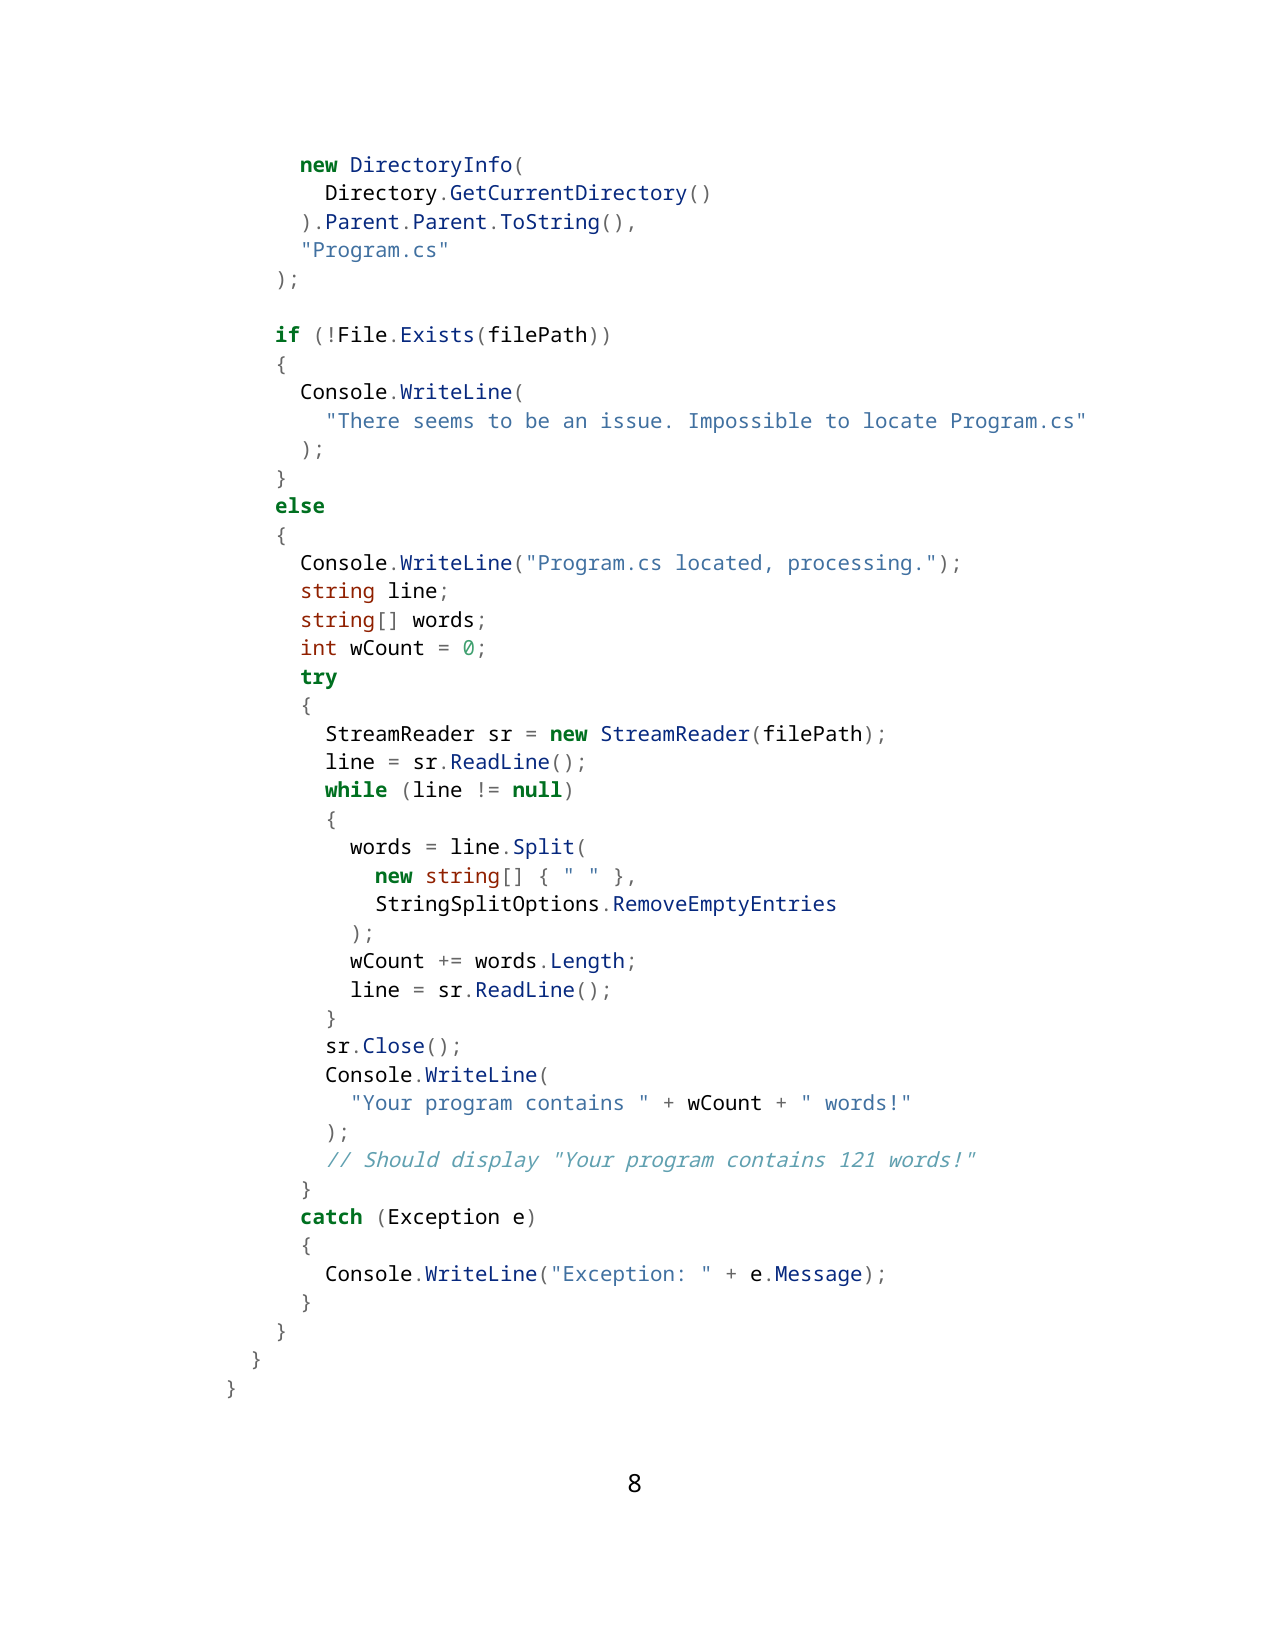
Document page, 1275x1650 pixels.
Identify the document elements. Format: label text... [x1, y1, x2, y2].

list "There seems to be an issue. Impossible to locate Program.cs" [187, 406, 1125, 434]
list words = line.Split( [187, 832, 1125, 861]
list { [187, 690, 1125, 719]
list ); [187, 918, 1125, 946]
list string[] words; [187, 605, 1125, 633]
list // Should display "Your program contains 121 words!" [187, 1145, 1125, 1174]
list ); [187, 1117, 1125, 1145]
list "Program.cs" [187, 235, 1125, 264]
list } [187, 1003, 1125, 1032]
list catch (Exception e) [187, 1202, 1125, 1231]
list new DirectoryInfo( [187, 150, 1125, 178]
list StreamReader sr = new StreamReader(filePath); [187, 719, 1125, 747]
list string line; [187, 577, 1125, 605]
list { [187, 520, 1125, 548]
list { [187, 804, 1125, 832]
list } [187, 1287, 1125, 1316]
list line = sr.ReadLine(); [187, 975, 1125, 1003]
list "Your program contains " + wCount + " words!" [187, 1088, 1125, 1117]
list } [187, 1174, 1125, 1202]
list } [187, 1344, 1125, 1373]
list ).Parent.Parent.ToString(), [187, 207, 1125, 235]
list try [187, 662, 1125, 690]
list Console.WriteLine("Exception: " + e.Message); [187, 1259, 1125, 1287]
list { [187, 349, 1125, 377]
list sr.Close(); [187, 1032, 1125, 1060]
list ); [187, 264, 1125, 292]
list if (!File.Exists(filePath)) [187, 321, 1125, 349]
list while (line != null) [187, 776, 1125, 804]
list wCount += words.Length; [187, 946, 1125, 975]
list Console.WriteLine( [187, 377, 1125, 406]
list ); [187, 434, 1125, 463]
list Console.WriteLine("Program.cs located, processing."); [187, 548, 1125, 577]
list } [187, 463, 1125, 491]
list Console.WriteLine( [187, 1060, 1125, 1088]
list line = sr.ReadLine(); [187, 747, 1125, 776]
list else [187, 491, 1125, 520]
list } [187, 1373, 1125, 1401]
list Directory.GetCurrentDirectory() [187, 178, 1125, 207]
list new string[] { " " }, [187, 861, 1125, 889]
list { [187, 1231, 1125, 1259]
list StringSplitOptions.RemoveEmptyEntries [187, 889, 1125, 918]
list int wCount = 0; [187, 633, 1125, 662]
list } [187, 1316, 1125, 1344]
